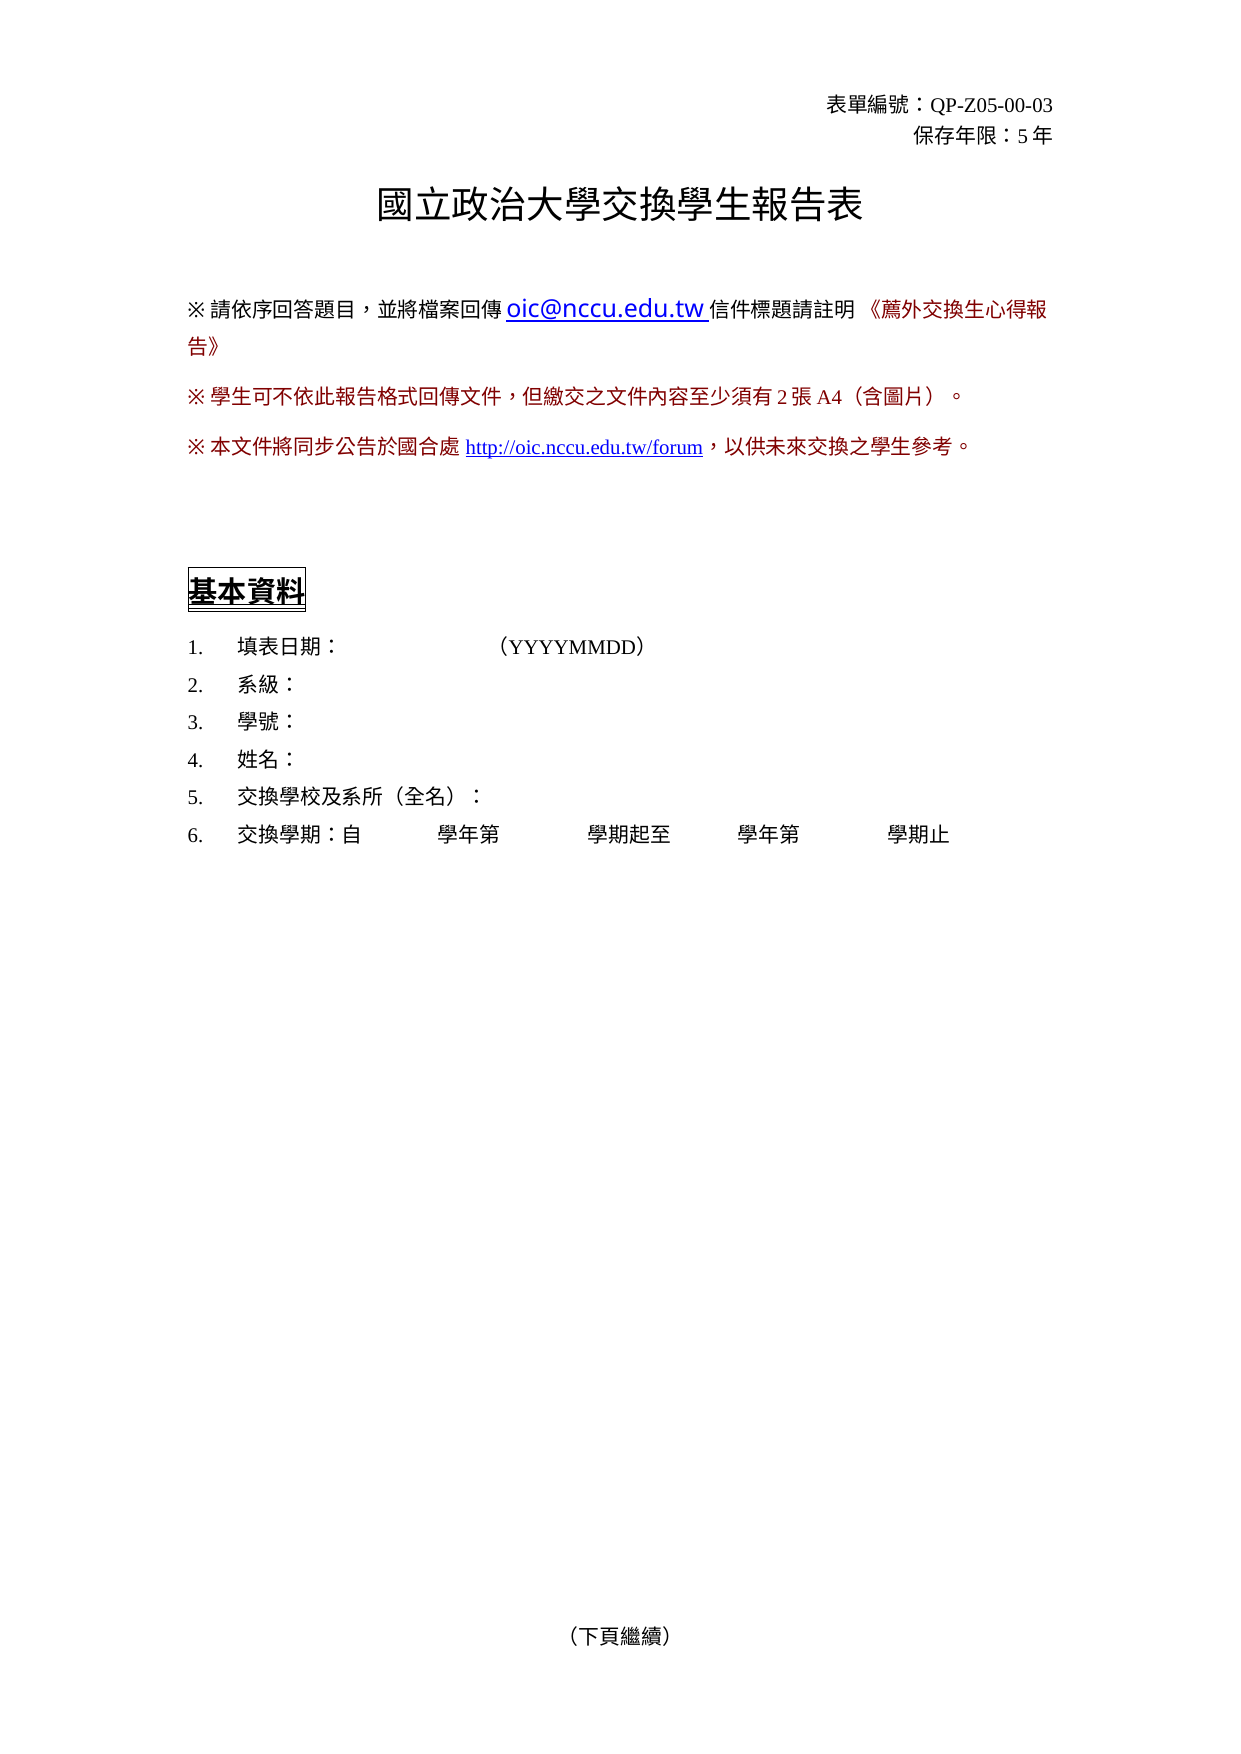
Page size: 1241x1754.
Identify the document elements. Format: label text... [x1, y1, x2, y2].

list 系級： [187, 664, 994, 702]
list 交換學校及系所（全名）： [187, 777, 994, 814]
list 姓名： [187, 739, 994, 777]
text ※ 學生可不依此報告格式回傳文件，但繳交之文件內容至少須有2張A4（含圖片）。 [187, 377, 1053, 414]
text ※ 本文件將同步公告於國合處 http://oic.nccu.edu.tw/forum，以供未來交換之學生參考。 [187, 427, 1053, 464]
text 國立政治大學交換學生報告表 [187, 164, 1053, 239]
list 學號： [187, 702, 994, 739]
text ※ 請依序回答題目，並將檔案回傳oic@nccu.edu.tw信件標題請註明 《薦外交換生心得報告》 [187, 289, 1053, 364]
list 交換學期：自 學年第 學期起至 學年第 學期止 [187, 814, 994, 852]
list 填表日期： （YYYYMMDD） [187, 627, 994, 664]
text 基本資料 [187, 552, 994, 627]
